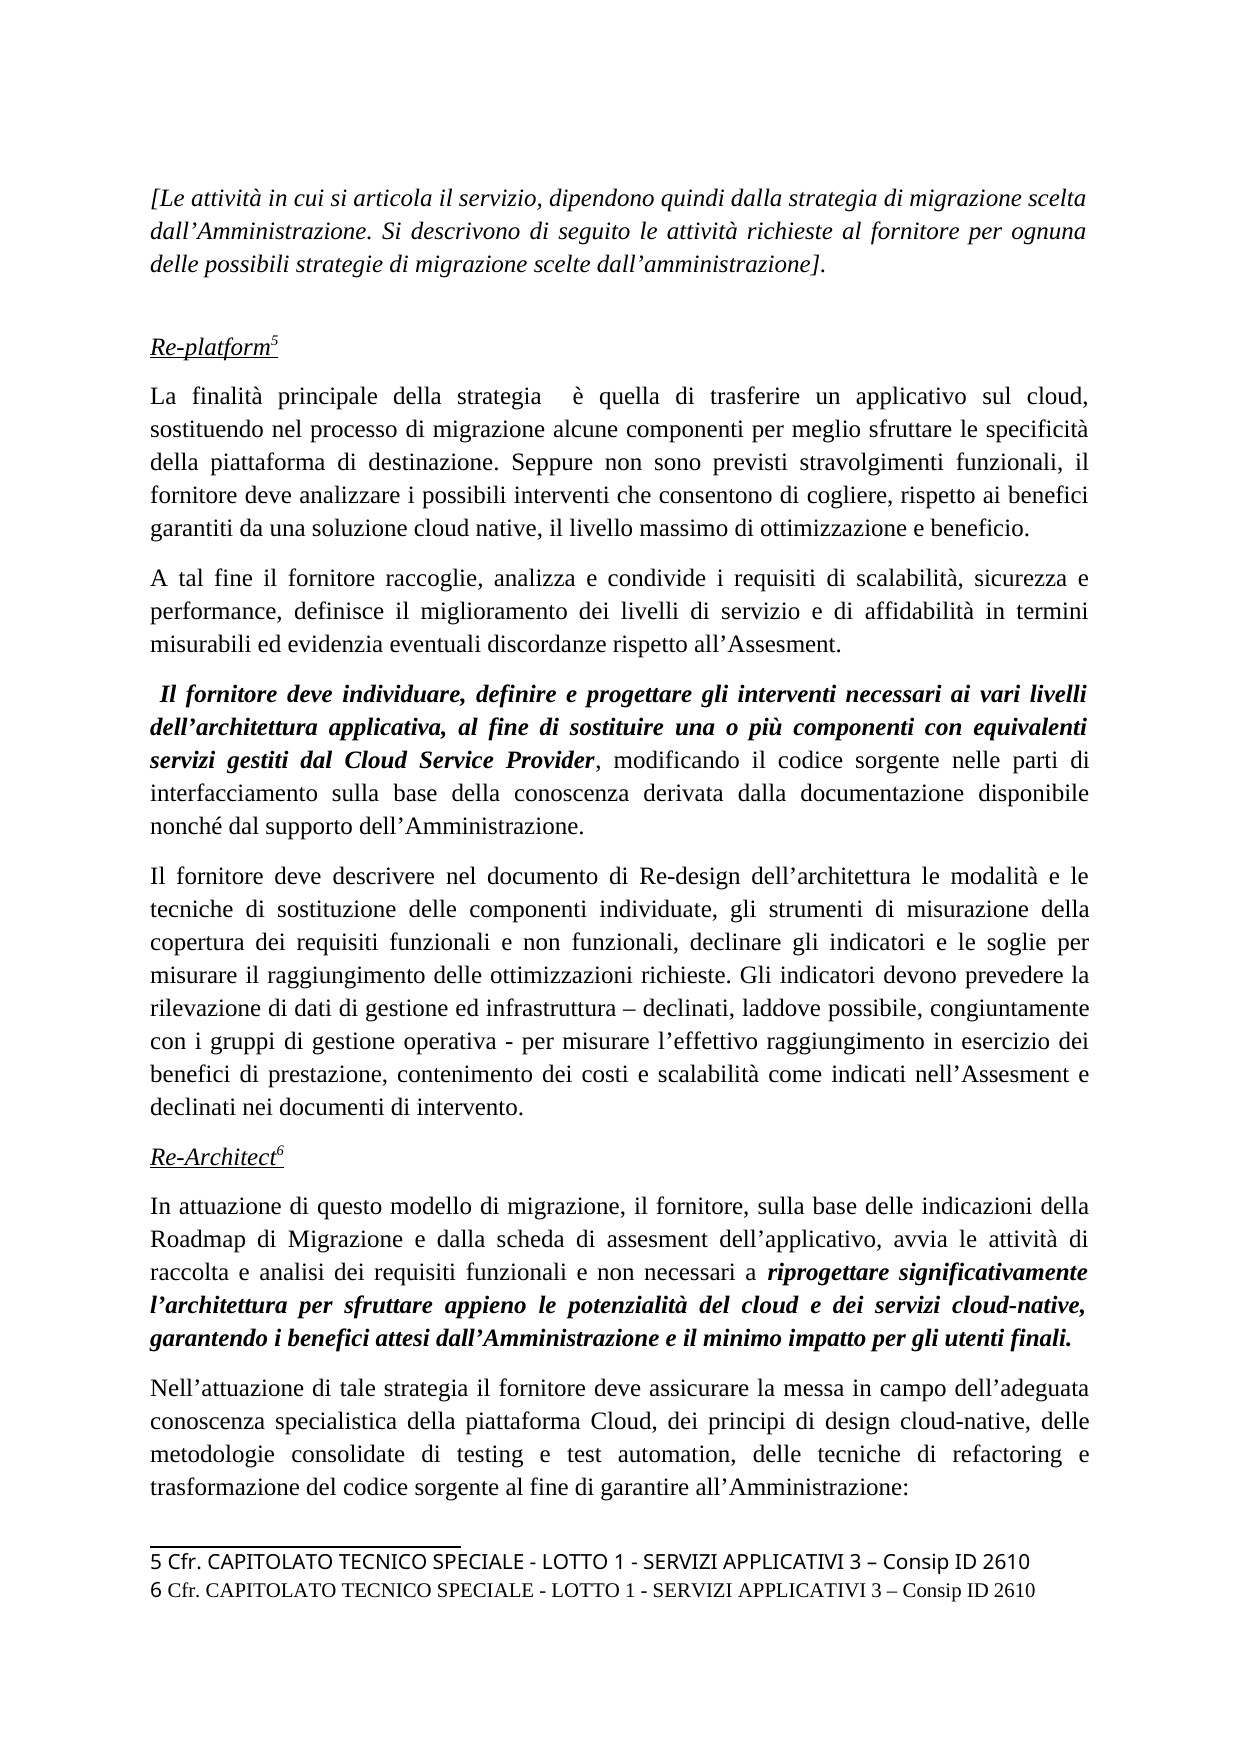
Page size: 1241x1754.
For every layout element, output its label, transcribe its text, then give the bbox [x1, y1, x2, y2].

text Nell’attuazione di tale strategia il fornitore deve assicurare la messa in campo dell’adeguata conoscenza specialistica della piattaforma Cloud, dei principi di design cloud-native, delle metodologie consolidate di testing e test automation, delle tecniche di refactoring e trasformazione del codice sorgente al fine di garantire all’Amministrazione: [150, 1373, 1090, 1501]
text Cfr. CAPITOLATO TECNICO SPECIALE - LOTTO 1 - SERVIZI APPLICATIVI 3 – Consip ID 2610 [150, 1547, 1090, 1576]
text Cfr. CAPITOLATO TECNICO SPECIALE - LOTTO 1 - SERVIZI APPLICATIVI 3 – Consip ID 2610 [150, 1576, 1090, 1604]
text La finalità principale della strategia è quella di trasferire un applicativo sul cloud, sostituendo nel processo di migrazione alcune componenti per meglio sfruttare le specificità della piattaforma di destinazione. Seppure non sono previsti stravolgimenti funzionali, il fornitore deve analizzare i possibili interventi che consentono di cogliere, rispetto ai benefici garantiti da una soluzione cloud native, il livello massimo di ottimizzazione e beneficio. [150, 381, 1090, 542]
text Il fornitore deve individuare, definire e progettare gli interventi necessari ai vari livelli dell’architettura applicativa, al fine di sostituire una o più componenti con equivalenti servizi gestiti dal Cloud Service Provider, modificando il codice sorgente nelle parti di interfacciamento sulla base della conoscenza derivata dalla documentazione disponibile nonché dal supporto dell’Amministrazione. [150, 679, 1090, 840]
text [Le attività in cui si articola il servizio, dipendono quindi dalla strategia di migrazione scelta dall’Amministrazione. Si descrivono di seguito le attività richieste al fornitore per ognuna delle possibili strategie di migrazione scelte dall’amministrazione]. [150, 183, 1090, 278]
text In attuazione di questo modello di migrazione, il fornitore, sulla base delle indicazioni della Roadmap di Migrazione e dalla scheda di assesment dell’applicativo, avvia le attività di raccolta e analisi dei requisiti funzionali e non necessari a riprogettare significativamente l’architettura per sfruttare appieno le potenzialità del cloud e dei servizi cloud-native, garantendo i benefici attesi dall’Amministrazione e il minimo impatto per gli utenti finali. [150, 1191, 1090, 1352]
text A tal fine il fornitore raccoglie, analizza e condivide i requisiti di scalabilità, sicurezza e performance, definisce il miglioramento dei livelli di servizio e di affidabilità in termini misurabili ed evidenzia eventuali discordanze rispetto all’Assesment. [150, 563, 1090, 658]
text Il fornitore deve descrivere nel documento di Re-design dell’architettura le modalità e le tecniche di sostituzione delle componenti individuate, gli strumenti di misurazione della copertura dei requisiti funzionali e non funzionali, declinare gli indicatori e le soglie per misurare il raggiungimento delle ottimizzazioni richieste. Gli indicatori devono prevedere la rilevazione di dati di gestione ed infrastruttura – declinati, laddove possibile, congiuntamente con i gruppi di gestione operativa - per misurare l’effettivo raggiungimento in esercizio dei benefici di prestazione, contenimento dei costi e scalabilità come indicati nell’Assesment e declinati nei documenti di intervento. [150, 861, 1090, 1121]
text Re-Architect [150, 1142, 1090, 1170]
text Re-platform [150, 332, 1090, 361]
